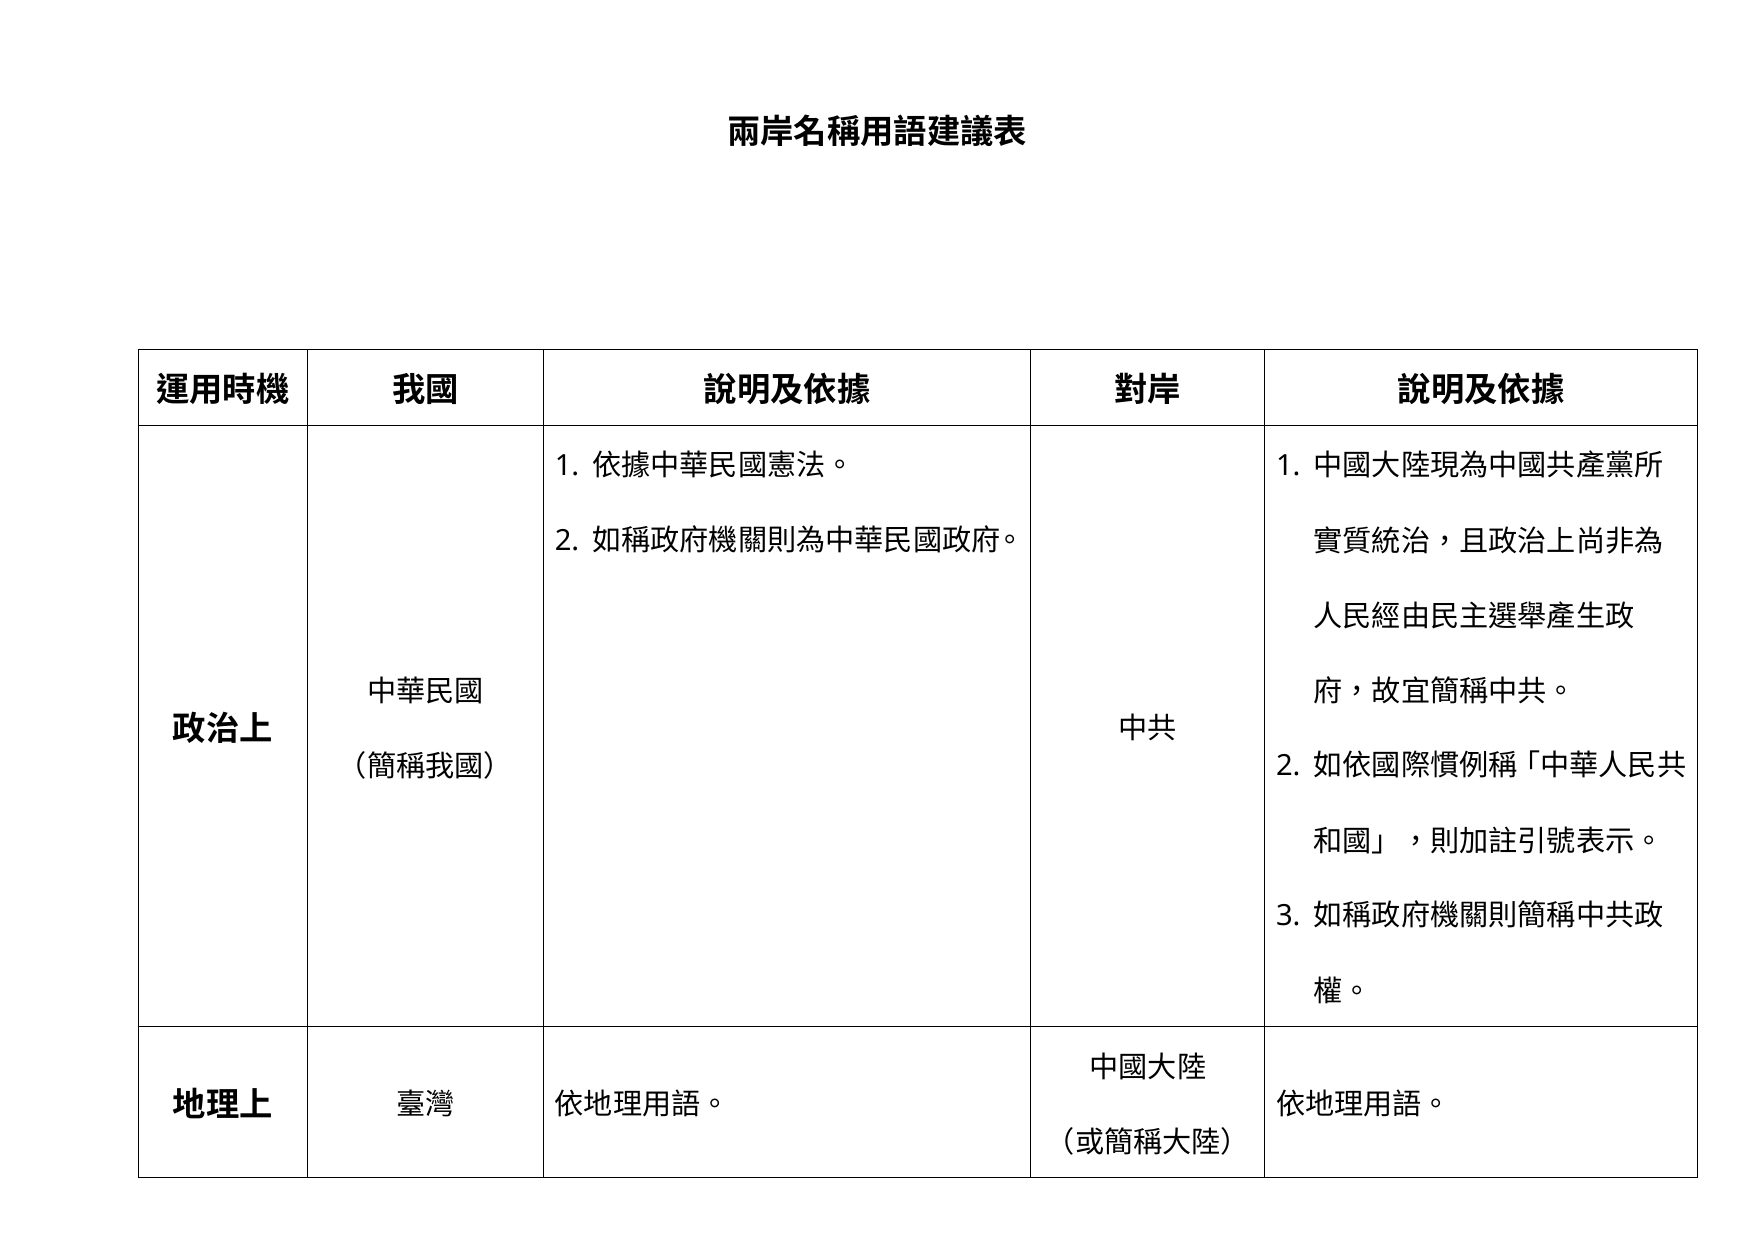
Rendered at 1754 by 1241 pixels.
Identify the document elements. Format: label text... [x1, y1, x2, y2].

table_cell 中共 [1031, 426, 1264, 1026]
table_cell 依地理用語。 [1265, 1027, 1697, 1177]
table_header 對岸 [1031, 350, 1264, 425]
table_cell 中國大陸現為中國共產黨所實質統治，且政治上尚非為人民經由民主選舉產生政府，故宜簡稱中共。 如依國際慣例稱「中華人民共和國」，則加註引號表示。 如稱政府機關則簡稱中共政權。 [1265, 426, 1697, 1026]
table_cell 依據中華民國憲法。 如稱政府機關則為中華民國政府。 [544, 426, 1030, 1026]
text 兩岸名稱用語建議表 [150, 91, 1604, 166]
table_header 我國 [308, 350, 543, 425]
table_cell 臺灣 [308, 1027, 543, 1177]
table_cell 依地理用語。 [544, 1027, 1030, 1177]
table_header 運用時機 [139, 350, 307, 425]
table_cell 中國大陸 （或簡稱大陸） [1031, 1027, 1264, 1177]
table_header 說明及依據 [1265, 350, 1697, 425]
table_cell 政治上 [139, 426, 307, 1026]
table_cell 地理上 [139, 1027, 307, 1177]
table_header 說明及依據 [544, 350, 1030, 425]
table_cell 中華民國 （簡稱我國） [308, 426, 543, 1026]
